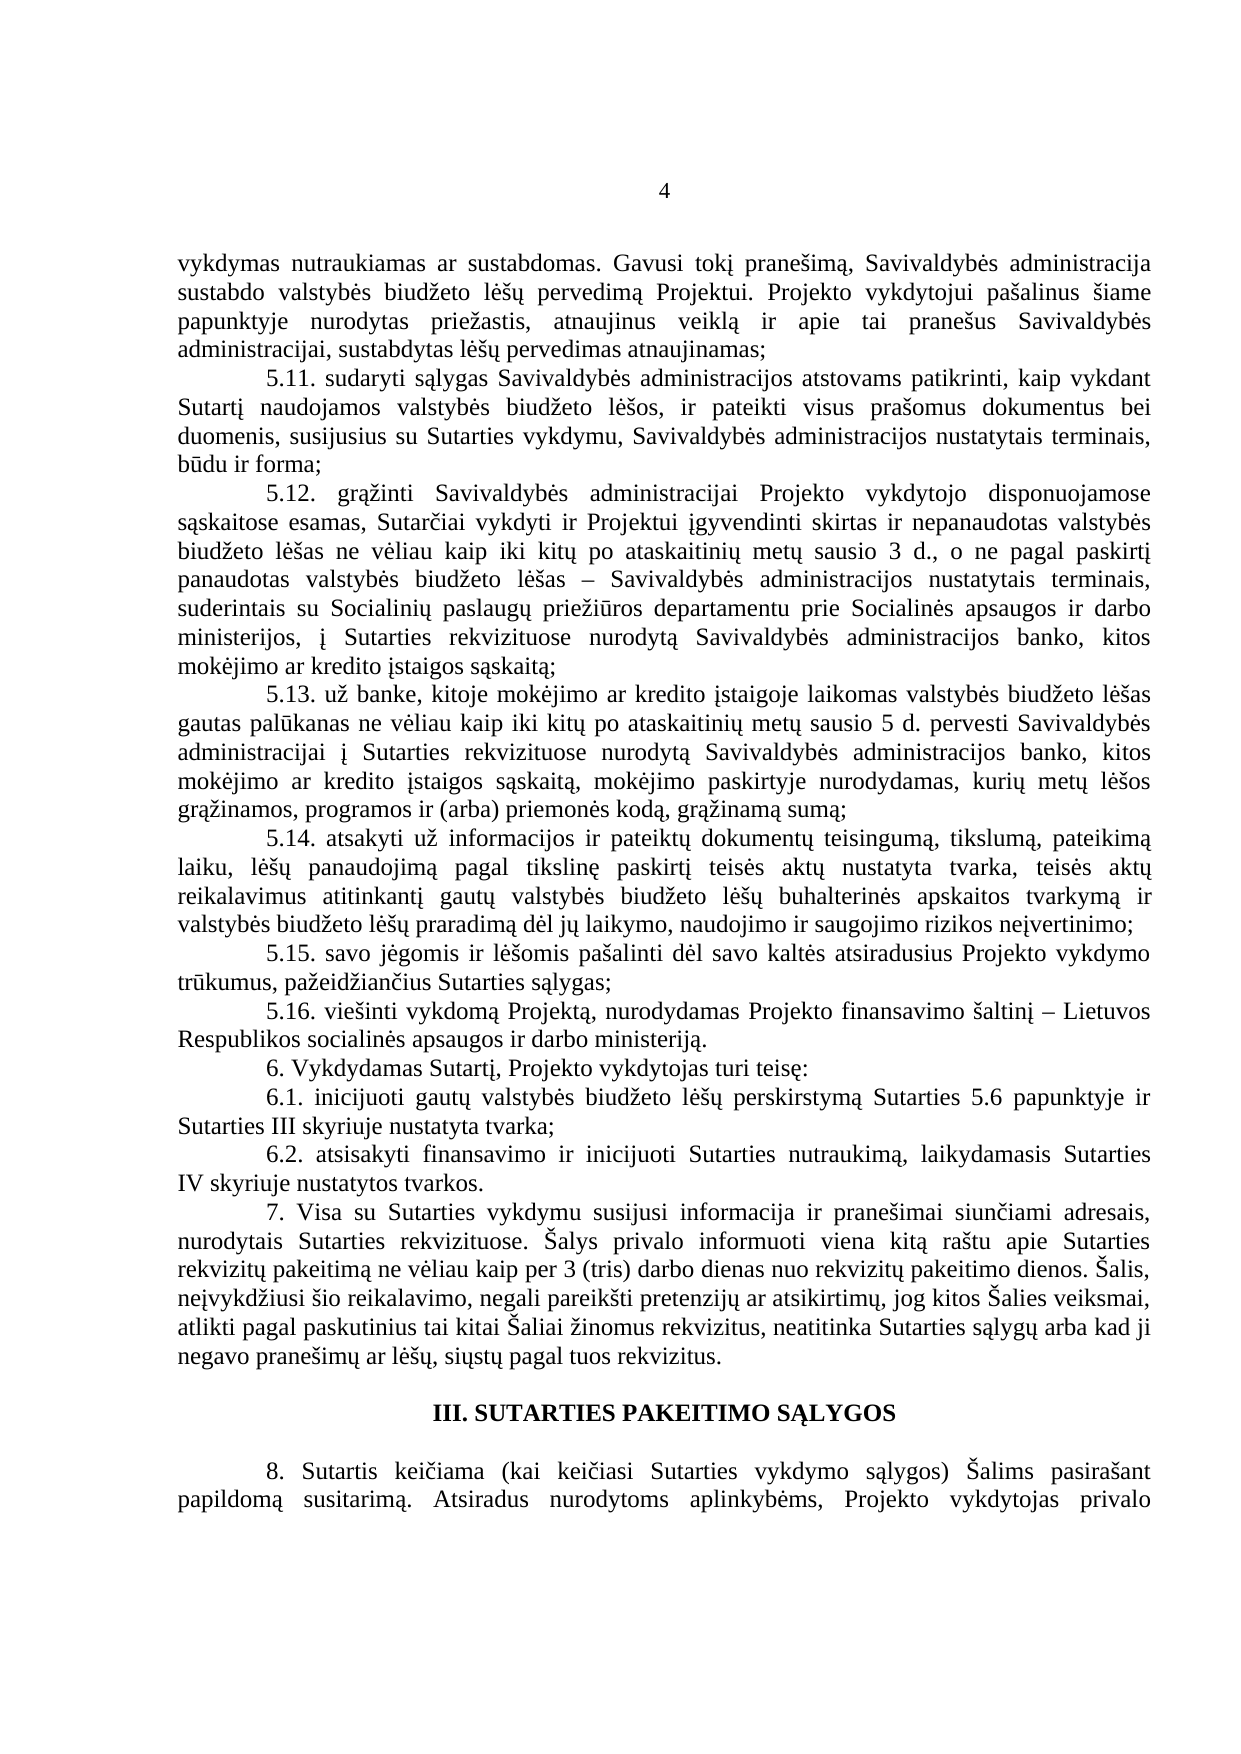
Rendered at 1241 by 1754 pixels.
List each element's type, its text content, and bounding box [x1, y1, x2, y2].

text 5.14. atsakyti už informacijos ir pateiktų dokumentų teisingumą, tikslumą, pateikimą laiku, lėšų panaudojimą pagal tikslinę paskirtį teisės aktų nustatyta tvarka, teisės aktų reikalavimus atitinkantį gautų valstybės biudžeto lėšų buhalterinės apskaitos tvarkymą ir valstybės biudžeto lėšų praradimą dėl jų laikymo, naudojimo ir saugojimo rizikos neįvertinimo; [177, 823, 1152, 938]
text 6.1. inicijuoti gautų valstybės biudžeto lėšų perskirstymą Sutarties 5.6 papunktyje ir Sutarties III skyriuje nustatyta tvarka; [177, 1082, 1152, 1139]
text 6. Vykdydamas Sutartį, Projekto vykdytojas turi teisę: [177, 1053, 1152, 1082]
text 8. Sutartis keičiama (kai keičiasi Sutarties vykdymo sąlygos) Šalims pasirašant papildomą susitarimą. Atsiradus nurodytoms aplinkybėms, Projekto vykdytojas privalo [177, 1456, 1152, 1513]
text 6.2. atsisakyti finansavimo ir inicijuoti Sutarties nutraukimą, laikydamasis Sutarties IV skyriuje nustatytos tvarkos. [177, 1139, 1152, 1197]
text 5.16. viešinti vykdomą Projektą, nurodydamas Projekto finansavimo šaltinį – Lietuvos Respublikos socialinės apsaugos ir darbo ministeriją. [177, 996, 1152, 1053]
text 7. Visa su Sutarties vykdymu susijusi informacija ir pranešimai siunčiami adresais, nurodytais Sutarties rekvizituose. Šalys privalo informuoti viena kitą raštu apie Sutarties rekvizitų pakeitimą ne vėliau kaip per 3 (tris) darbo dienas nuo rekvizitų pakeitimo dienos. Šalis, neįvykdžiusi šio reikalavimo, negali pareikšti pretenzijų ar atsikirtimų, jog kitos Šalies veiksmai, atlikti pagal paskutinius tai kitai Šaliai žinomus rekvizitus, neatitinka Sutarties sąlygų arba kad ji negavo pranešimų ar lėšų, siųstų pagal tuos rekvizitus. [177, 1197, 1152, 1369]
text 5.13. už banke, kitoje mokėjimo ar kredito įstaigoje laikomas valstybės biudžeto lėšas gautas palūkanas ne vėliau kaip iki kitų po ataskaitinių metų sausio 5 d. pervesti Savivaldybės administracijai į Sutarties rekvizituose nurodytą Savivaldybės administracijos banko, kitos mokėjimo ar kredito įstaigos sąskaitą, mokėjimo paskirtyje nurodydamas, kurių metų lėšos grąžinamos, programos ir (arba) priemonės kodą, grąžinamą sumą; [177, 679, 1152, 823]
text vykdymas nutraukiamas ar sustabdomas. Gavusi tokį pranešimą, Savivaldybės administracija sustabdo valstybės biudžeto lėšų pervedimą Projektui. Projekto vykdytojui pašalinus šiame papunktyje nurodytas priežastis, atnaujinus veiklą ir apie tai pranešus Savivaldybės administracijai, sustabdytas lėšų pervedimas atnaujinamas; [177, 248, 1152, 363]
text 5.11. sudaryti sąlygas Savivaldybės administracijos atstovams patikrinti, kaip vykdant Sutartį naudojamos valstybės biudžeto lėšos, ir pateikti visus prašomus dokumentus bei duomenis, susijusius su Sutarties vykdymu, Savivaldybės administracijos nustatytais terminais, būdu ir forma; [177, 363, 1152, 478]
text 5.15. savo jėgomis ir lėšomis pašalinti dėl savo kaltės atsiradusius Projekto vykdymo trūkumus, pažeidžiančius Sutarties sąlygas; [177, 938, 1152, 996]
text 5.12. grąžinti Savivaldybės administracijai Projekto vykdytojo disponuojamose sąskaitose esamas, Sutarčiai vykdyti ir Projektui įgyvendinti skirtas ir nepanaudotas valstybės biudžeto lėšas ne vėliau kaip iki kitų po ataskaitinių metų sausio 3 d., o ne pagal paskirtį panaudotas valstybės biudžeto lėšas – Savivaldybės administracijos nustatytais terminais, suderintais su Socialinių paslaugų priežiūros departamentu prie Socialinės apsaugos ir darbo ministerijos, į Sutarties rekvizituose nurodytą Savivaldybės administracijos banko, kitos mokėjimo ar kredito įstaigos sąskaitą; [177, 478, 1152, 679]
text III. SUTARTIES PAKEITIMO SĄLYGOS [177, 1398, 1152, 1427]
